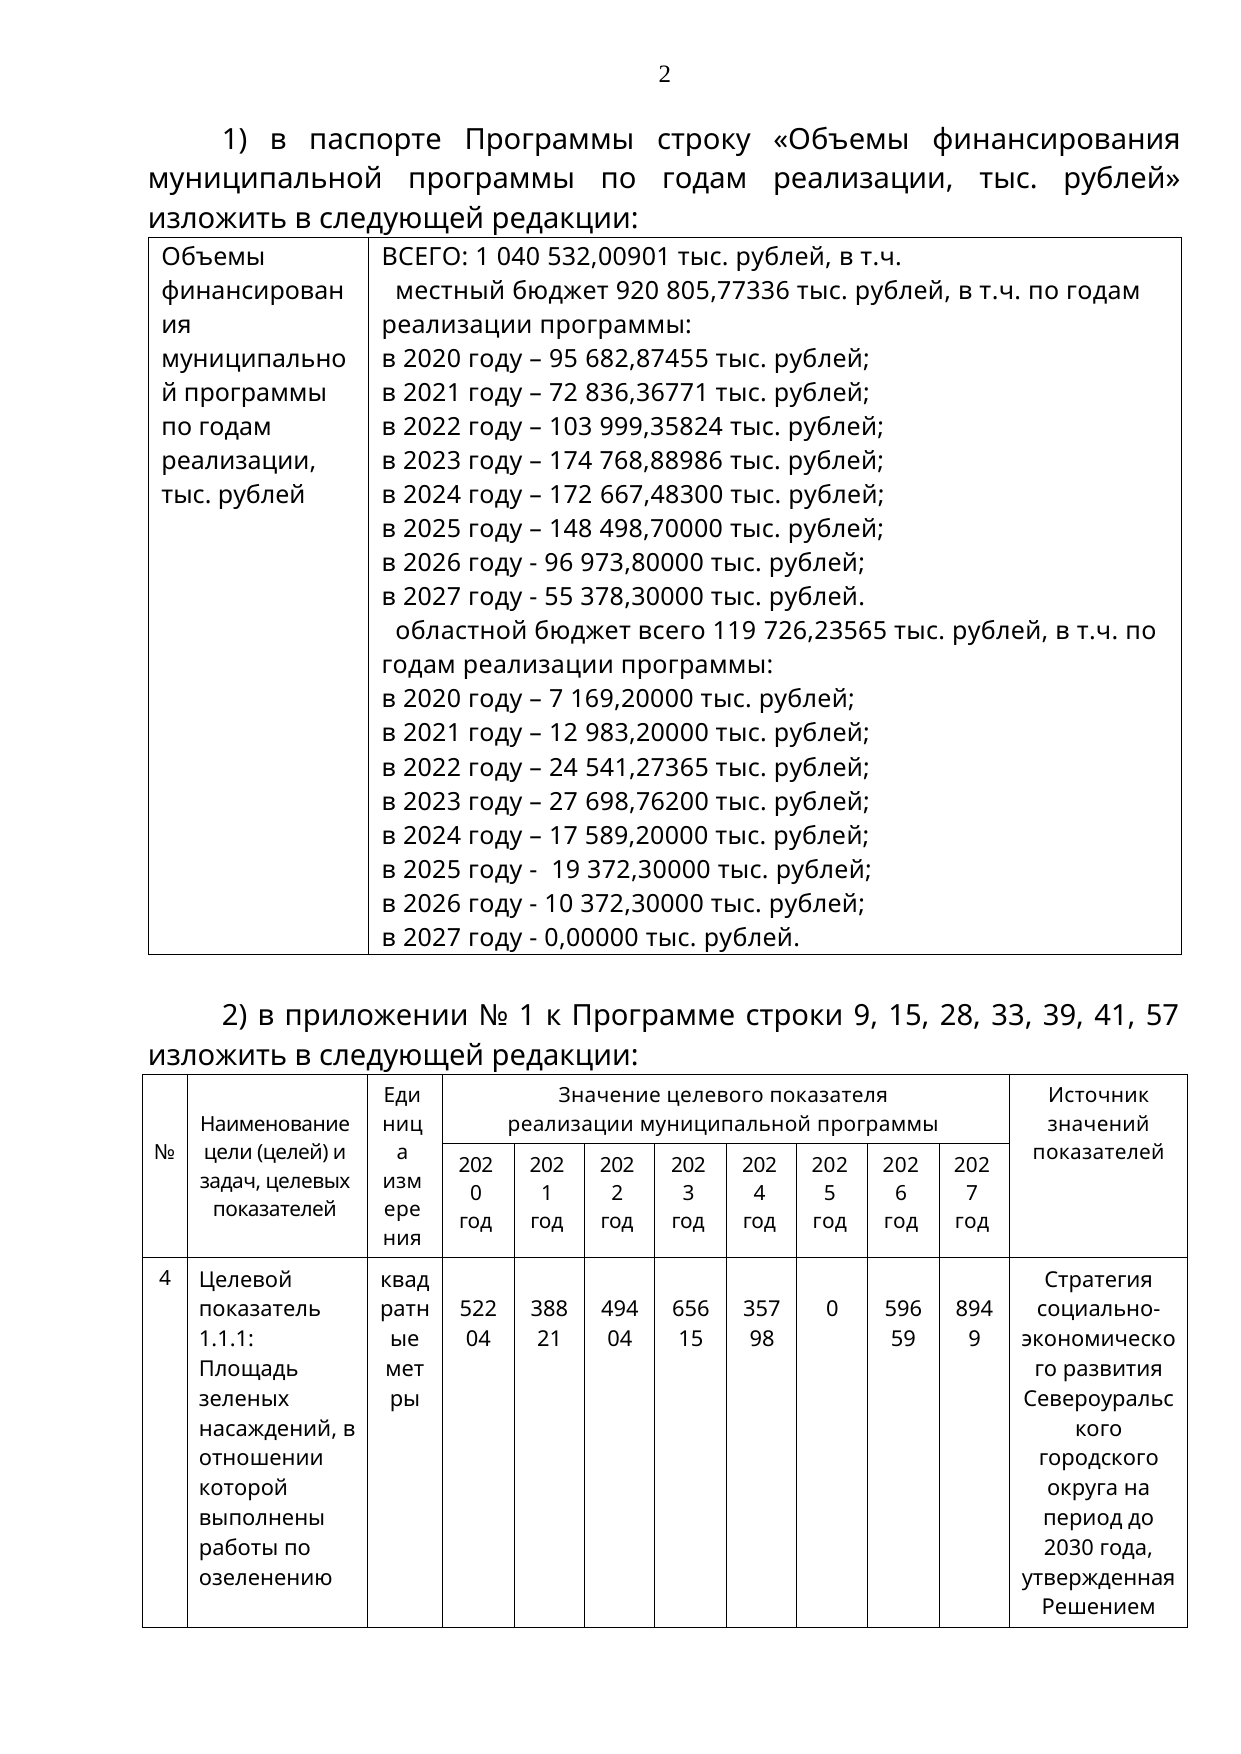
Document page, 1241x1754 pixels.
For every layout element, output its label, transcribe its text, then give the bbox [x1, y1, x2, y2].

text 2) в приложении № 1 к Программе строки 9, 15, 28, 33, 39, 41, 57 изложить в следующей редакции: [148, 994, 1181, 1074]
table_cell 35798 [727, 1258, 796, 1627]
table_header Единица измерения [368, 1075, 442, 1257]
table_cell 2026 год [868, 1144, 939, 1257]
table_cell 2024 год [727, 1144, 796, 1257]
table_cell 52204 [443, 1258, 514, 1627]
table_header Наименование цели (целей) и задач, целевых показателей [188, 1075, 367, 1257]
table_cell 2023 год [655, 1144, 726, 1257]
table_header Источник значений показателей [1010, 1075, 1187, 1257]
table_cell 65615 [655, 1258, 726, 1627]
table_cell квадратные метры [368, 1258, 442, 1627]
table_cell 2027 год [940, 1144, 1009, 1257]
table_cell 49404 [585, 1258, 654, 1627]
table_cell 2021 год [515, 1144, 584, 1257]
table_cell 2025 год [797, 1144, 867, 1257]
table_header № [143, 1075, 187, 1257]
text 1) в паспорте Программы строку «Объемы финансирования муниципальной программы по годам реализации, тыс. рублей» изложить в следующей редакции: [148, 118, 1181, 237]
table_cell Стратегия социально-экономического развития Североуральского городского округа на период до 2030 года, утвержденная Решением [1010, 1258, 1187, 1627]
table_cell 8949 [940, 1258, 1009, 1627]
table_cell 0 [797, 1258, 867, 1627]
table_header Объемы финансирования муниципальной программы по годам реализации, тыс. рублей [149, 238, 368, 953]
table_cell 38821 [515, 1258, 584, 1627]
table_header ВСЕГО: 1 040 532,00901 тыс. рублей, в т.ч. местный бюджет 920 805,77336 тыс. рублей, в т.ч. по годам реализации программы: в 2020 году – 95 682,87455 тыс. рублей; в 2021 году – 72 836,36771 тыс. рублей; в 2022 году – 103 999,35824 тыс. рублей; в 2023 году – 174 768,88986 тыс. рублей; в 2024 году – 172 667,48300 тыс. рублей; в 2025 году – 148 498,70000 тыс. рублей; в 2026 году - 96 973,80000 тыс. рублей; в 2027 году - 55 378,30000 тыс. рублей. областной бюджет всего 119 726,23565 тыс. рублей, в т.ч. по годам реализации программы: в 2020 году – 7 169,20000 тыс. рублей; в 2021 году – 12 983,20000 тыс. рублей; в 2022 году – 24 541,27365 тыс. рублей; в 2023 году – 27 698,76200 тыс. рублей; в 2024 году – 17 589,20000 тыс. рублей; в 2025 году - 19 372,30000 тыс. рублей; в 2026 году - 10 372,30000 тыс. рублей; в 2027 году - 0,00000 тыс. рублей. [369, 238, 1181, 953]
table_header Значение целевого показателя реализации муниципальной программы [443, 1075, 1009, 1143]
table_cell 4 [143, 1258, 187, 1627]
table_cell 2022 год [585, 1144, 654, 1257]
table_cell 2020 год [443, 1144, 514, 1257]
table_cell 59659 [868, 1258, 939, 1627]
table_cell Целевой показатель 1.1.1: Площадь зеленых насаждений, в отношении которой выполнены работы по озеленению [188, 1258, 367, 1627]
